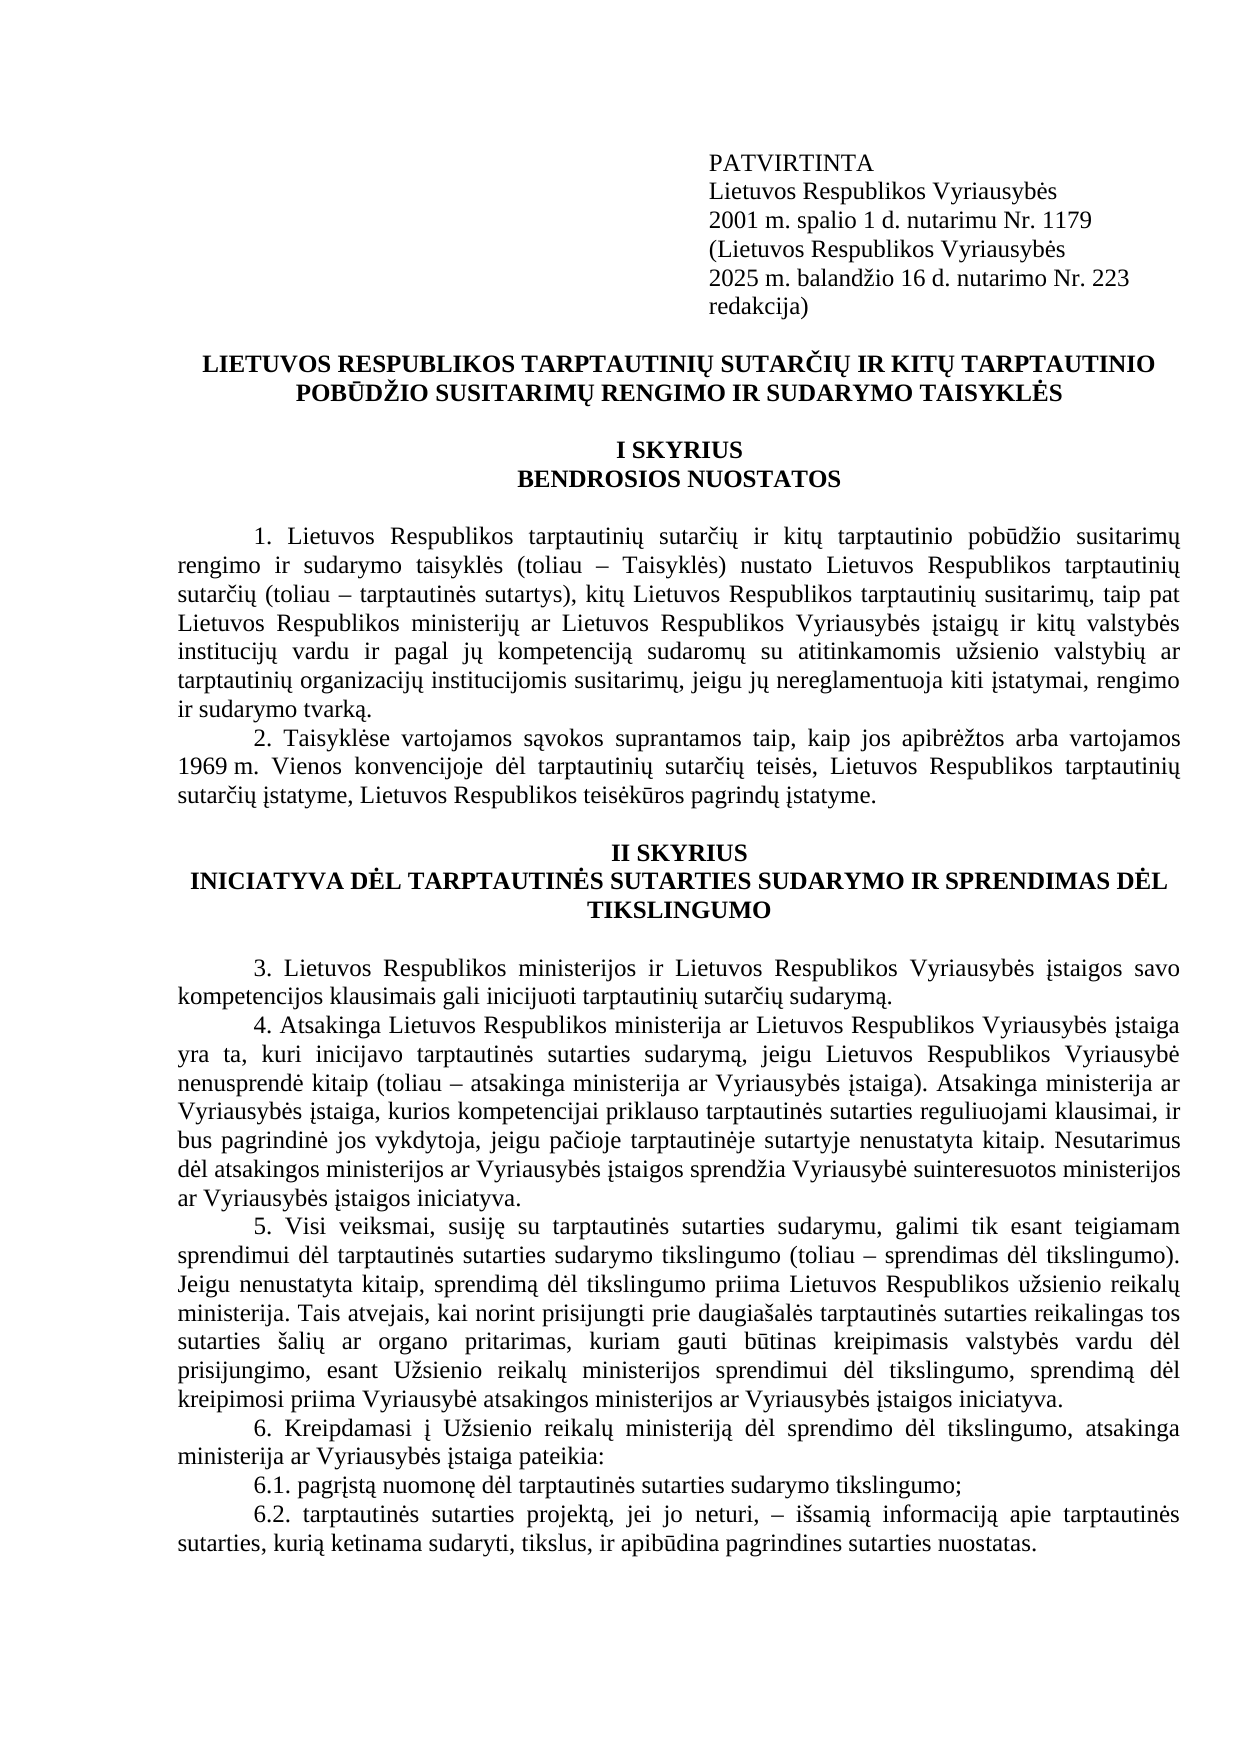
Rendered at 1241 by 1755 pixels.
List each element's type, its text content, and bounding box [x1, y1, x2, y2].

text 1. Lietuvos Respublikos tarptautinių sutarčių ir kitų tarptautinio pobūdžio susitarimų rengimo ir sudarymo taisyklės (toliau – Taisyklės) nustato Lietuvos Respublikos tarptautinių sutarčių (toliau – tarptautinės sutartys), kitų Lietuvos Respublikos tarptautinių susitarimų, taip pat Lietuvos Respublikos ministerijų ar Lietuvos Respublikos Vyriausybės įstaigų ir kitų valstybės institucijų vardu ir pagal jų kompetenciją sudaromų su atitinkamomis užsienio valstybių ar tarptautinių organizacijų institucijomis susitarimų, jeigu jų nereglamentuoja kiti įstatymai, rengimo ir sudarymo tvarką. [177, 521, 1181, 723]
text 4. Atsakinga Lietuvos Respublikos ministerija ar Lietuvos Respublikos Vyriausybės įstaiga yra ta, kuri inicijavo tarptautinės sutarties sudarymą, jeigu Lietuvos Respublikos Vyriausybė nenusprendė kitaip (toliau – atsakinga ministerija ar Vyriausybės įstaiga). Atsakinga ministerija ar Vyriausybės įstaiga, kurios kompetencijai priklauso tarptautinės sutarties reguliuojami klausimai, ir bus pagrindinė jos vykdytoja, jeigu pačioje tarptautinėje sutartyje nenustatyta kitaip. Nesutarimus dėl atsakingos ministerijos ar Vyriausybės įstaigos sprendžia Vyriausybė suinteresuotos ministerijos ar Vyriausybės įstaigos iniciatyva. [177, 1010, 1181, 1211]
text 6.1. pagrįstą nuomonę dėl tarptautinės sutarties sudarymo tikslingumo; [253, 1470, 1181, 1499]
text 2001 m. spalio 1 d. nutarimu Nr. 1179 [709, 205, 1181, 234]
text 6.2. tarptautinės sutarties projektą, jei jo neturi, – išsamią informaciją apie tarptautinės sutarties, kurią ketinama sudaryti, tikslus, ir apibūdina pagrindines sutarties nuostatas. [177, 1499, 1181, 1556]
text LIETUVOS RESPUBLIKOS TARPTAUTINIŲ SUTARČIŲ IR KITŲ TARPTAUTINIO POBŪDŽIO SUSITARIMŲ RENGIMO IR SUDARYMO TAISYKLĖS [177, 349, 1181, 406]
text II SKYRIUS [177, 838, 1181, 866]
text redakcija) [709, 291, 1181, 320]
text PATVIRTINTA [709, 148, 1181, 176]
text (Lietuvos Respublikos Vyriausybės [709, 234, 1181, 263]
text 2. Taisyklėse vartojamos sąvokos suprantamos taip, kaip jos apibrėžtos arba vartojamos 1969 m. Vienos konvencijoje dėl tarptautinių sutarčių teisės, Lietuvos Respublikos tarptautinių sutarčių įstatyme, Lietuvos Respublikos teisėkūros pagrindų įstatyme. [177, 723, 1181, 809]
text INICIATYVA DĖL TARPTAUTINĖS SUTARTIES SUDARYMO IR SPRENDIMAS DĖL TIKSLINGUMO [177, 866, 1181, 924]
text 2025 m. balandžio 16 d. nutarimo Nr. 223 [709, 263, 1181, 291]
text BENDROSIOS NUOSTATOS [177, 464, 1181, 493]
text Lietuvos Respublikos Vyriausybės [709, 176, 1181, 205]
text 3. Lietuvos Respublikos ministerijos ir Lietuvos Respublikos Vyriausybės įstaigos savo kompetencijos klausimais gali inicijuoti tarptautinių sutarčių sudarymą. [177, 953, 1181, 1010]
text I SKYRIUS [177, 435, 1181, 464]
text 5. Visi veiksmai, susiję su tarptautinės sutarties sudarymu, galimi tik esant teigiamam sprendimui dėl tarptautinės sutarties sudarymo tikslingumo (toliau – sprendimas dėl tikslingumo). Jeigu nenustatyta kitaip, sprendimą dėl tikslingumo priima Lietuvos Respublikos užsienio reikalų ministerija. Tais atvejais, kai norint prisijungti prie daugiašalės tarptautinės sutarties reikalingas tos sutarties šalių ar organo pritarimas, kuriam gauti būtinas kreipimasis valstybės vardu dėl prisijungimo, esant Užsienio reikalų ministerijos sprendimui dėl tikslingumo, sprendimą dėl kreipimosi priima Vyriausybė atsakingos ministerijos ar Vyriausybės įstaigos iniciatyva. [177, 1211, 1181, 1413]
text 6. Kreipdamasi į Užsienio reikalų ministeriją dėl sprendimo dėl tikslingumo, atsakinga ministerija ar Vyriausybės įstaiga pateikia: [177, 1413, 1181, 1470]
